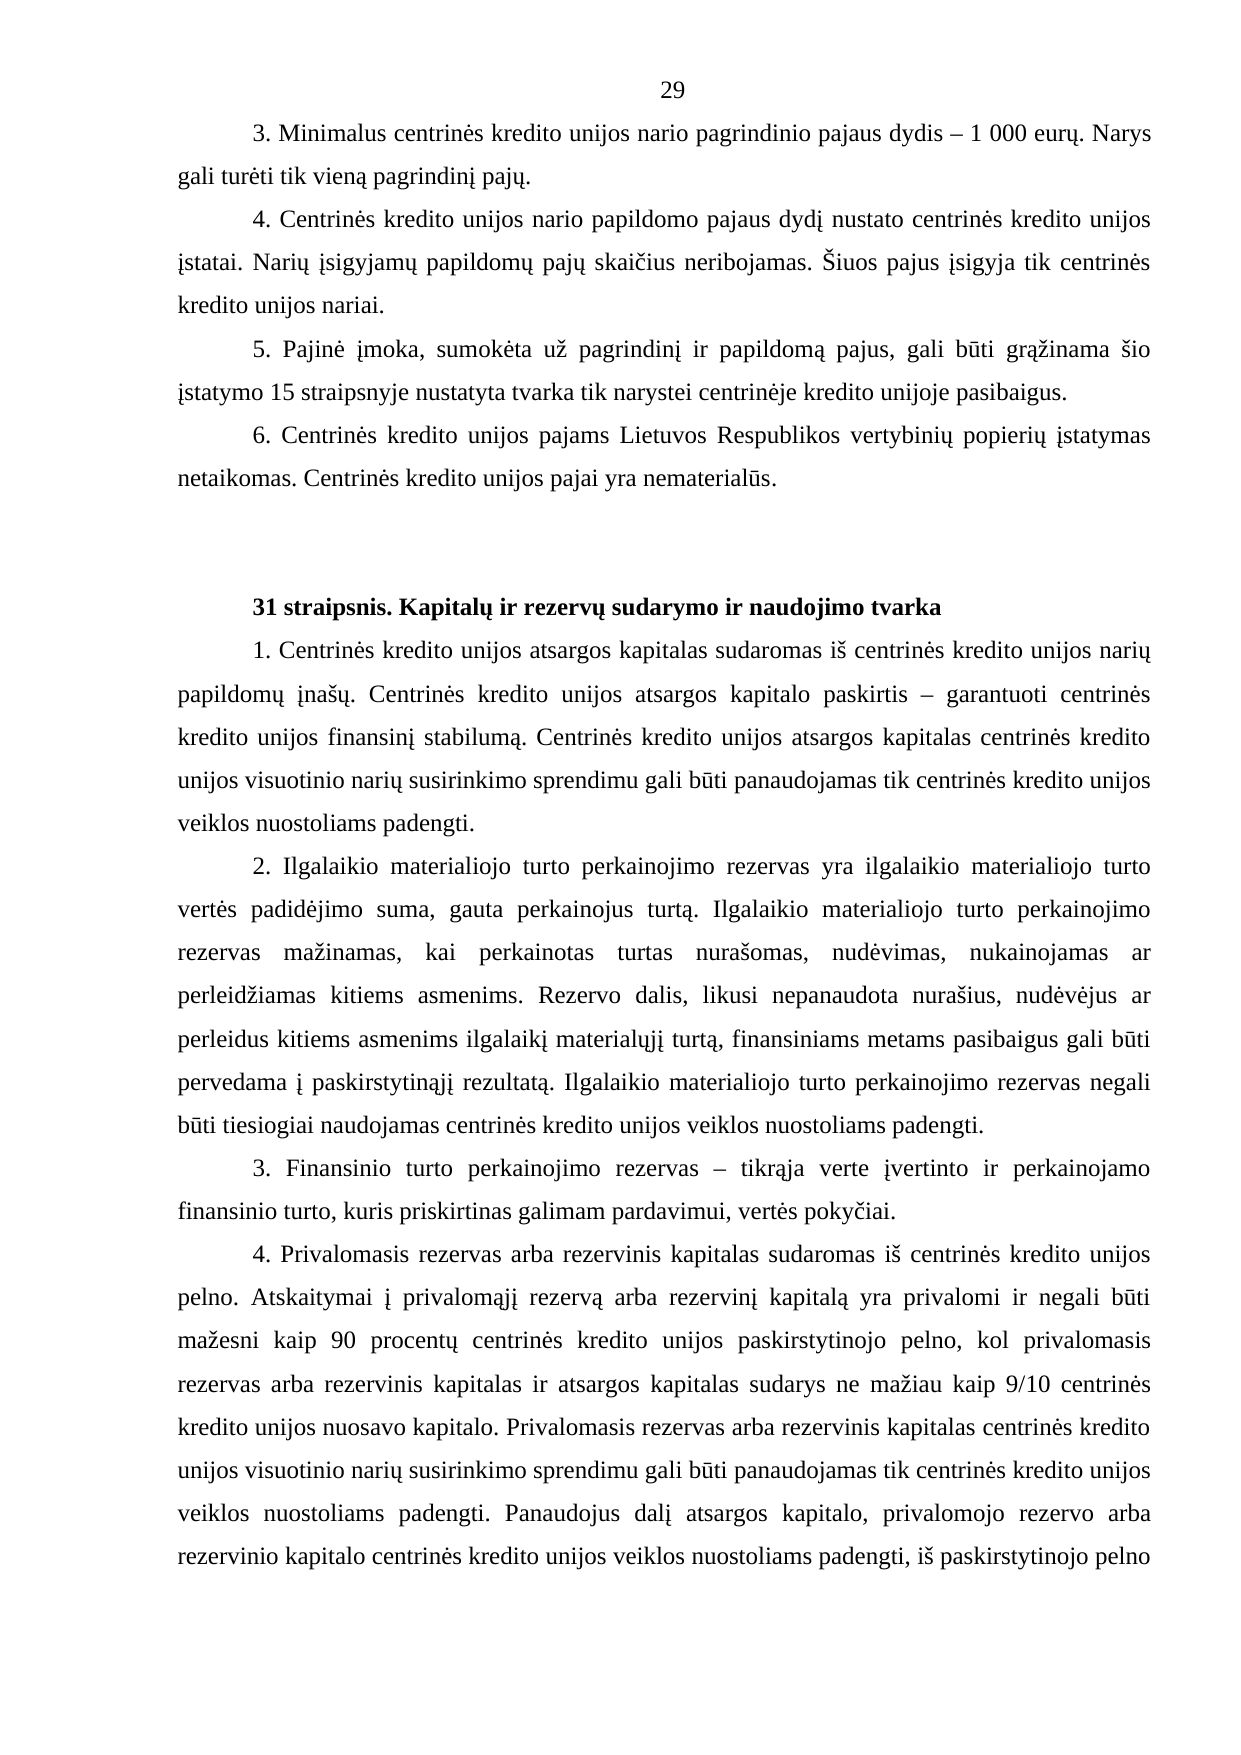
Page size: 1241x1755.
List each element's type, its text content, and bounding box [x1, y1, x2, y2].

text 2. Ilgalaikio materialiojo turto perkainojimo rezervas yra ilgalaikio materialiojo turto vertės padidėjimo suma, gauta perkainojus turtą. Ilgalaikio materialiojo turto perkainojimo rezervas mažinamas, kai perkainotas turtas nurašomas, nudėvimas, nukainojamas ar perleidžiamas kitiems asmenims. Rezervo dalis, likusi nepanaudota nurašius, nudėvėjus ar perleidus kitiems asmenims ilgalaikį materialųjį turtą, finansiniams metams pasibaigus gali būti pervedama į paskirstytinąjį rezultatą. Ilgalaikio materialiojo turto perkainojimo rezervas negali būti tiesiogiai naudojamas centrinės kredito unijos veiklos nuostoliams padengti. [177, 851, 1152, 1139]
text 1. Centrinės kredito unijos atsargos kapitalas sudaromas iš centrinės kredito unijos narių papildomų įnašų. Centrinės kredito unijos atsargos kapitalo paskirtis – garantuoti centrinės kredito unijos finansinį stabilumą. Centrinės kredito unijos atsargos kapitalas centrinės kredito unijos visuotinio narių susirinkimo sprendimu gali būti panaudojamas tik centrinės kredito unijos veiklos nuostoliams padengti. [177, 636, 1152, 837]
text 31 straipsnis. Kapitalų ir rezervų sudarymo ir naudojimo tvarka [177, 592, 1152, 621]
text 6. Centrinės kredito unijos pajams Lietuvos Respublikos vertybinių popierių įstatymas netaikomas. Centrinės kredito unijos pajai yra nematerialūs. [177, 420, 1152, 492]
text 3. Minimalus centrinės kredito unijos nario pagrindinio pajaus dydis – 1 000 eurų. Narys gali turėti tik vieną pagrindinį pajų. [177, 118, 1152, 190]
text 4. Centrinės kredito unijos nario papildomo pajaus dydį nustato centrinės kredito unijos įstatai. Narių įsigyjamų papildomų pajų skaičius neribojamas. Šiuos pajus įsigyja tik centrinės kredito unijos nariai. [177, 204, 1152, 319]
text 5. Pajinė įmoka, sumokėta už pagrindinį ir papildomą pajus, gali būti grąžinama šio įstatymo 15 straipsnyje nustatyta tvarka tik narystei centrinėje kredito unijoje pasibaigus. [177, 334, 1152, 406]
text 3. Finansinio turto perkainojimo rezervas – tikrąja verte įvertinto ir perkainojamo finansinio turto, kuris priskirtinas galimam pardavimui, vertės pokyčiai. [177, 1153, 1152, 1225]
text 4. Privalomasis rezervas arba rezervinis kapitalas sudaromas iš centrinės kredito unijos pelno. Atskaitymai į privalomąjį rezervą arba rezervinį kapitalą yra privalomi ir negali būti mažesni kaip 90 procentų centrinės kredito unijos paskirstytinojo pelno, kol privalomasis rezervas arba rezervinis kapitalas ir atsargos kapitalas sudarys ne mažiau kaip 9/10 centrinės kredito unijos nuosavo kapitalo. Privalomasis rezervas arba rezervinis kapitalas centrinės kredito unijos visuotinio narių susirinkimo sprendimu gali būti panaudojamas tik centrinės kredito unijos veiklos nuostoliams padengti. Panaudojus dalį atsargos kapitalo, privalomojo rezervo arba rezervinio kapitalo centrinės kredito unijos veiklos nuostoliams padengti, iš paskirstytinojo pelno [177, 1239, 1152, 1570]
